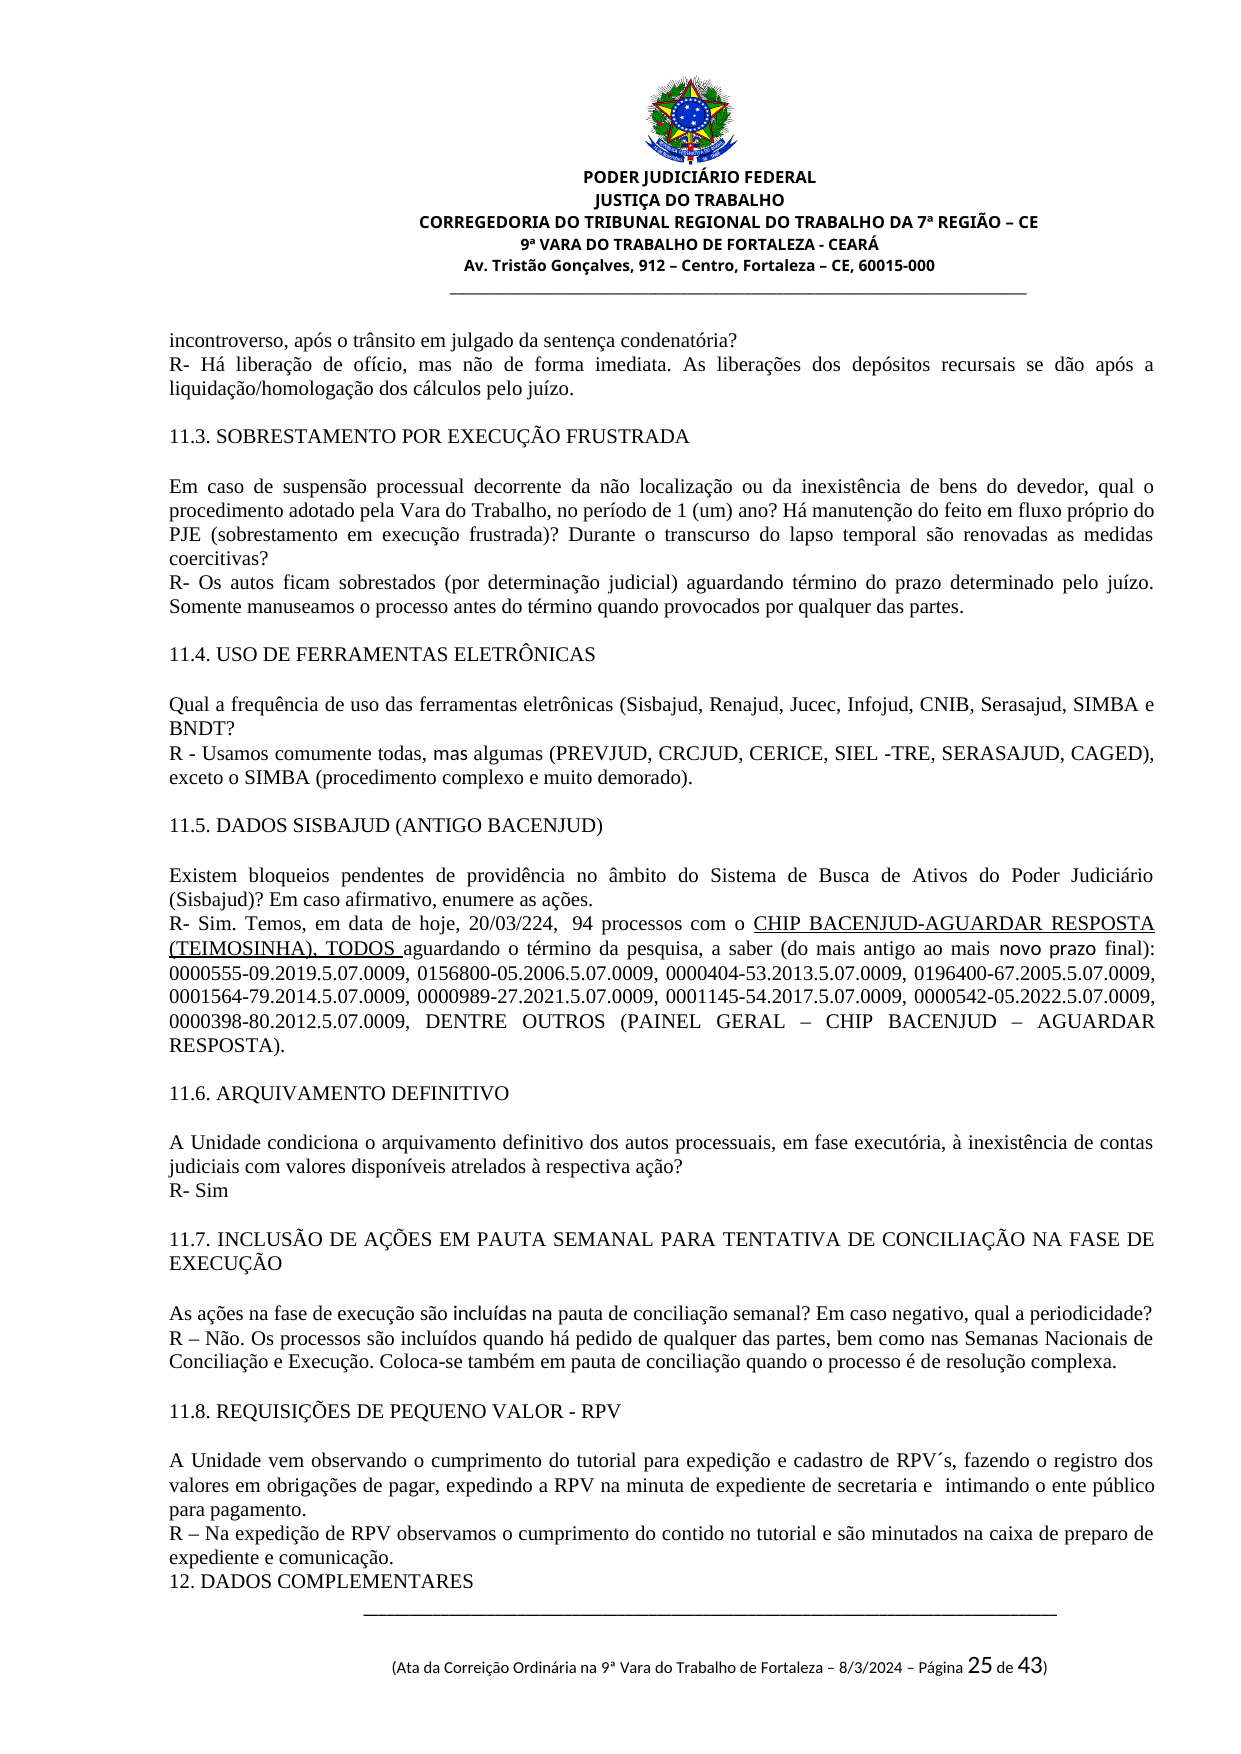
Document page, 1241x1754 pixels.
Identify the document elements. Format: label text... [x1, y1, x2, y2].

text R- Há liberação de ofício, mas não de forma imediata. As liberações dos depósitos recursais se dão após a liquidação/homologação dos cálculos pelo juízo. [169, 352, 1155, 400]
text R- Sim. Temos, em data de hoje, 20/03/224, 94 processos com o CHIP BACENJUD-AGUARDAR RESPOSTA (TEIMOSINHA), TODOS aguardando o término da pesquisa, a saber (do mais antigo ao mais novo prazo final): 0000555-09.2019.5.07.0009, 0156800-05.2006.5.07.0009, 0000404-53.2013.5.07.0009, 0196400-67.2005.5.07.0009, 0001564-79.2014.5.07.0009, 0000989-27.2021.5.07.0009, 0001145-54.2017.5.07.0009, 0000542-05.2022.5.07.0009, 0000398-80.2012.5.07.0009, DENTRE OUTROS (PAINEL GERAL – CHIP BACENJUD – AGUARDAR RESPOSTA). [169, 911, 1155, 1057]
text Qual a frequência de uso das ferramentas eletrônicas (Sisbajud, Renajud, Jucec, Infojud, CNIB, Serasajud, SIMBA e BNDT? [169, 692, 1155, 740]
text 11.7. INCLUSÃO DE AÇÕES EM PAUTA SEMANAL PARA TENTATIVA DE CONCILIAÇÃO NA FASE DE EXECUÇÃO [169, 1226, 1155, 1274]
text Existem bloqueios pendentes de providência no âmbito do Sistema de Busca de Ativos do Poder Judiciário (Sisbajud)? Em caso afirmativo, enumere as ações. [169, 863, 1155, 911]
text incontroverso, após o trânsito em julgado da sentença condenatória? [169, 328, 1155, 352]
text 11.6. ARQUIVAMENTO DEFINITIVO [169, 1081, 1155, 1105]
text As ações na fase de execução são incluídas na pauta de conciliação semanal? Em caso negativo, qual a periodicidade? [169, 1300, 1155, 1325]
text 11.5. DADOS SISBAJUD (ANTIGO BACENJUD) [169, 813, 1155, 837]
picture [640, 73, 739, 166]
text R - Usamos comumente todas, mas algumas (PREVJUD, CRCJUD, CERICE, SIEL -TRE, SERASAJUD, CAGED), exceto o SIMBA (procedimento complexo e muito demorado). [169, 740, 1155, 789]
text R- Sim [169, 1178, 1155, 1202]
text Em caso de suspensão processual decorrente da não localização ou da inexistência de bens do devedor, qual o procedimento adotado pela Vara do Trabalho, no período de 1 (um) ano? Há manutenção do feito em fluxo próprio do PJE (sobrestamento em execução frustrada)? Durante o transcurso do lapso temporal são renovadas as medidas coercitivas? [169, 474, 1155, 570]
text R – Na expedição de RPV observamos o cumprimento do contido no tutorial e são minutados na caixa de preparo de expediente e comunicação. [169, 1521, 1155, 1569]
text A Unidade vem observando o cumprimento do tutorial para expedição e cadastro de RPV´s, fazendo o registro dos valores em obrigações de pagar, expedindo a RPV na minuta de expediente de secretaria e intimando o ente público para pagamento. [169, 1448, 1155, 1521]
text A Unidade condiciona o arquivamento definitivo dos autos processuais, em fase executória, à inexistência de contas judiciais com valores disponíveis atrelados à respectiva ação? [169, 1130, 1155, 1178]
text 12. DADOS COMPLEMENTARES [169, 1569, 1155, 1593]
text R- Os autos ficam sobrestados (por determinação judicial) aguardando término do prazo determinado pelo juízo. Somente manuseamos o processo antes do término quando provocados por qualquer das partes. [169, 570, 1155, 618]
text 11.8. REQUISIÇÕES DE PEQUENO VALOR - RPV [169, 1399, 1155, 1423]
text R – Não. Os processos são incluídos quando há pedido de qualquer das partes, bem como nas Semanas Nacionais de Conciliação e Execução. Coloca-se também em pauta de conciliação quando o processo é de resolução complexa. [169, 1325, 1155, 1373]
text 11.4. USO DE FERRAMENTAS ELETRÔNICAS [169, 642, 1155, 666]
text 11.3. SOBRESTAMENTO POR EXECUÇÃO FRUSTRADA [169, 424, 1155, 448]
